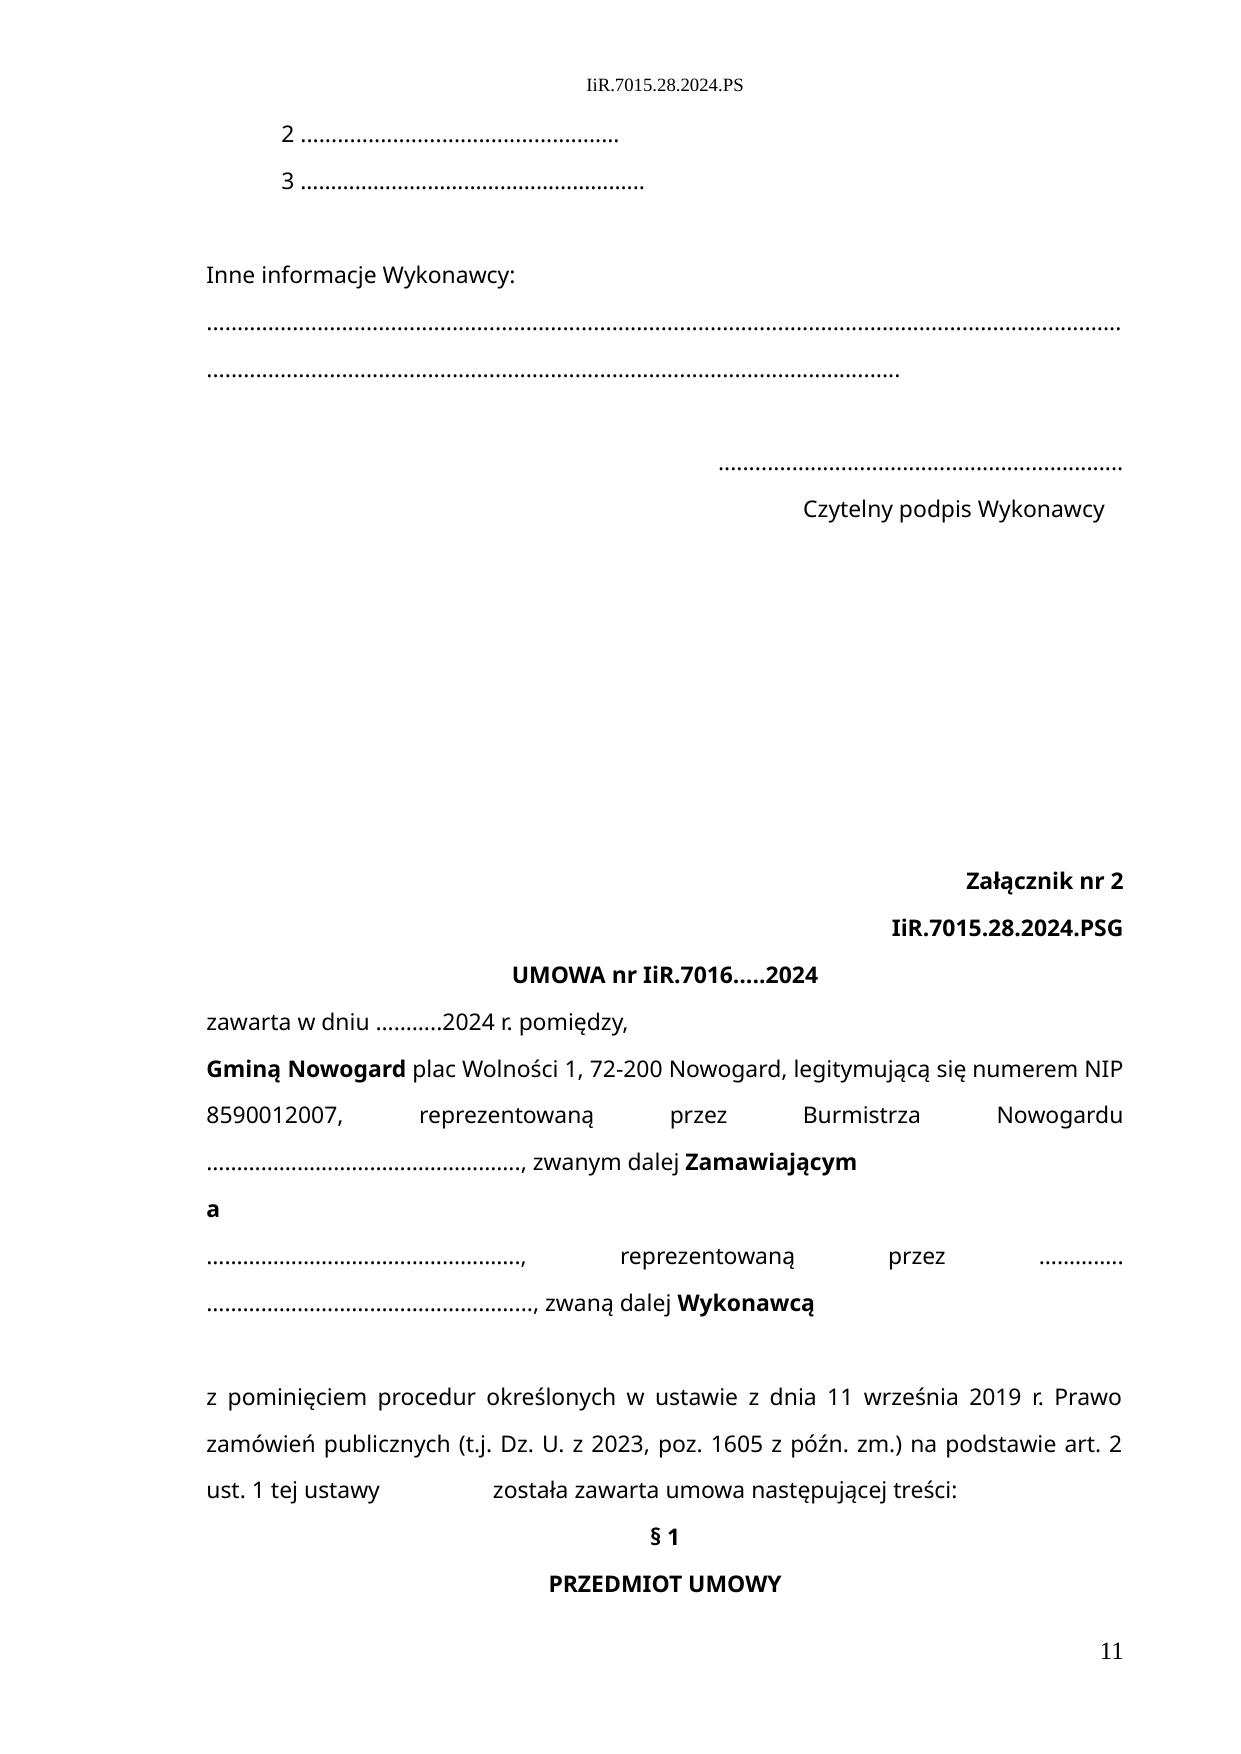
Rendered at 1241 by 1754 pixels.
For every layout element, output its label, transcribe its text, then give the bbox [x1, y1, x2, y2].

text UMOWA nr IiR.7016…..2024 [206, 959, 1123, 990]
text 2 .................................................… [281, 118, 1123, 149]
text Gminą Nowogard plac Wolności 1, 72-200 Nowogard, legitymującą się numerem NIP 8590012007, reprezentowaną przez Burmistrza Nowogardu ……………………………………………., zwanym dalej Zamawiającym [206, 1052, 1123, 1177]
text Czytelny podpis Wykonawcy [206, 493, 1123, 524]
text IiR.7015.28.2024.PSG [206, 912, 1123, 943]
text 3 ………………………………………………... [281, 165, 1123, 196]
text z pominięciem procedur określonych w ustawie z dnia 11 września 2019 r. Prawo zamówień publicznych (t.j. Dz. U. z 2023, poz. 1605 z późn. zm.) na podstawie art. 2 ust. 1 tej ustawy została zawarta umowa następującej treści: [206, 1381, 1123, 1506]
text ……………………………………………., reprezentowaną przez …………..……………………………………………..., zwaną dalej Wykonawcą [206, 1240, 1123, 1318]
text § 1 [206, 1521, 1123, 1552]
text Inne informacje Wykonawcy: [206, 259, 1123, 290]
text ...................................................................................................................................................................................................................................................................... [206, 306, 1123, 431]
text a [206, 1193, 1123, 1224]
text .................................................................. [206, 446, 1123, 477]
text PRZEDMIOT UMOWY [206, 1568, 1123, 1599]
text zawarta w dniu ………..2024 r. pomiędzy, [206, 1006, 1123, 1037]
text Załącznik nr 2 [206, 865, 1123, 896]
